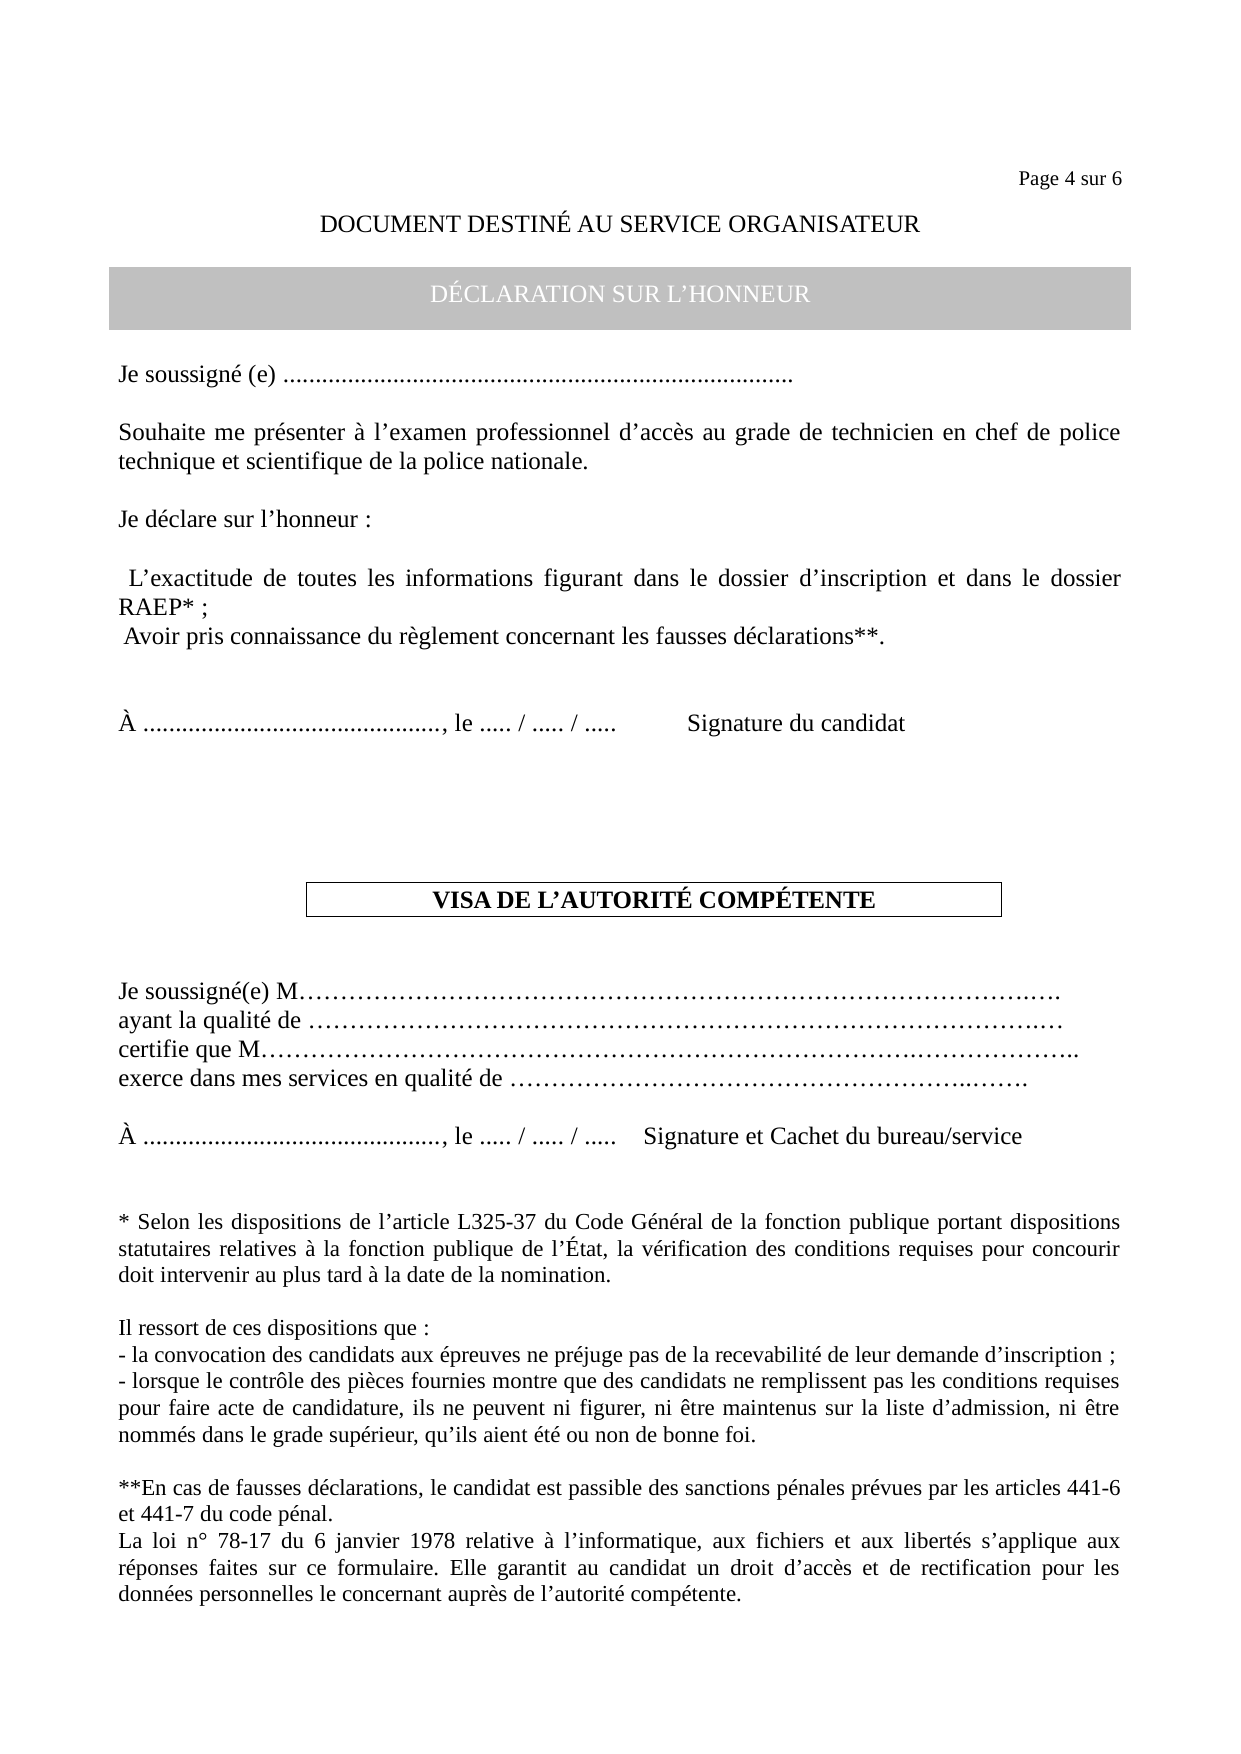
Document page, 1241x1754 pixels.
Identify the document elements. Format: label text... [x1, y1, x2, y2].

text **En cas de fausses déclarations, le candidat est passible des sanctions pénales prévues par les articles 441-6 et 441-7 du code pénal. [118, 1474, 1122, 1527]
table_header DÉCLARATION SUR L’HONNEUR [109, 267, 1131, 330]
text dOCUMENT DESTINÉ AU SERVICE ORGANISATEUR [118, 209, 1122, 238]
text Je soussigné(e) M…………………………………………………………………………….…. [118, 976, 1122, 1004]
text - lorsque le contrôle des pièces fournies montre que des candidats ne remplissent pas les conditions requises pour faire acte de candidature, ils ne peuvent ni figurer, ni être maintenus sur la liste d’admission, ni être nommés dans le grade supérieur, qu’ils aient été ou non de bonne foi. [118, 1367, 1122, 1447]
text La loi n° 78-17 du 6 janvier 1978 relative à l’informatique, aux fichiers et aux libertés s’applique aux réponses faites sur ce formulaire. Elle garantit au candidat un droit d’accès et de rectification pour les données personnelles le concernant auprès de l’autorité compétente. [118, 1527, 1122, 1606]
text * Selon les dispositions de l’article L325-37 du Code Général de la fonction publique portant dispositions statutaires relatives à la fonction publique de l’État, la vérification des conditions requises pour concourir doit intervenir au plus tard à la date de la nomination. [118, 1208, 1122, 1288]
text Page 4 sur 6 [118, 166, 1122, 190]
text VISA DE L’AUTORITÉ COMPÉTENTE [307, 883, 1001, 916]
text À .............................................., le ..... / ..... / ..... Signature du candidat [118, 708, 1122, 737]
text ayant la qualité de …………………………………………………………………………….… [118, 1004, 1122, 1034]
text Je déclare sur l’honneur : [118, 504, 1122, 533]
text À .............................................., le ..... / ..... / ..... Signature et Cachet du bureau/service [118, 1121, 1122, 1150]
text Souhaite me présenter à l’examen professionnel d’accès au grade de technicien en chef de police technique et scientifique de la police nationale. [118, 417, 1122, 475]
text certifie que M…………………………………………………………………….……………….. [118, 1034, 1122, 1063]
text  [118, 795, 1122, 824]
text L’exactitude de toutes les informations figurant dans le dossier d’inscription et dans le dossier RAEP* ; [118, 562, 1122, 621]
text - la convocation des candidats aux épreuves ne préjuge pas de la recevabilité de leur demande d’inscription ; [118, 1341, 1122, 1367]
text Je soussigné (e) ............................................................................... [118, 359, 1122, 388]
text exerce dans mes services en qualité de ………………………………………………..……. [118, 1063, 1122, 1092]
text Avoir pris connaissance du règlement concernant les fausses déclarations**. [118, 621, 1122, 649]
text Il ressort de ces dispositions que : [118, 1314, 1122, 1341]
